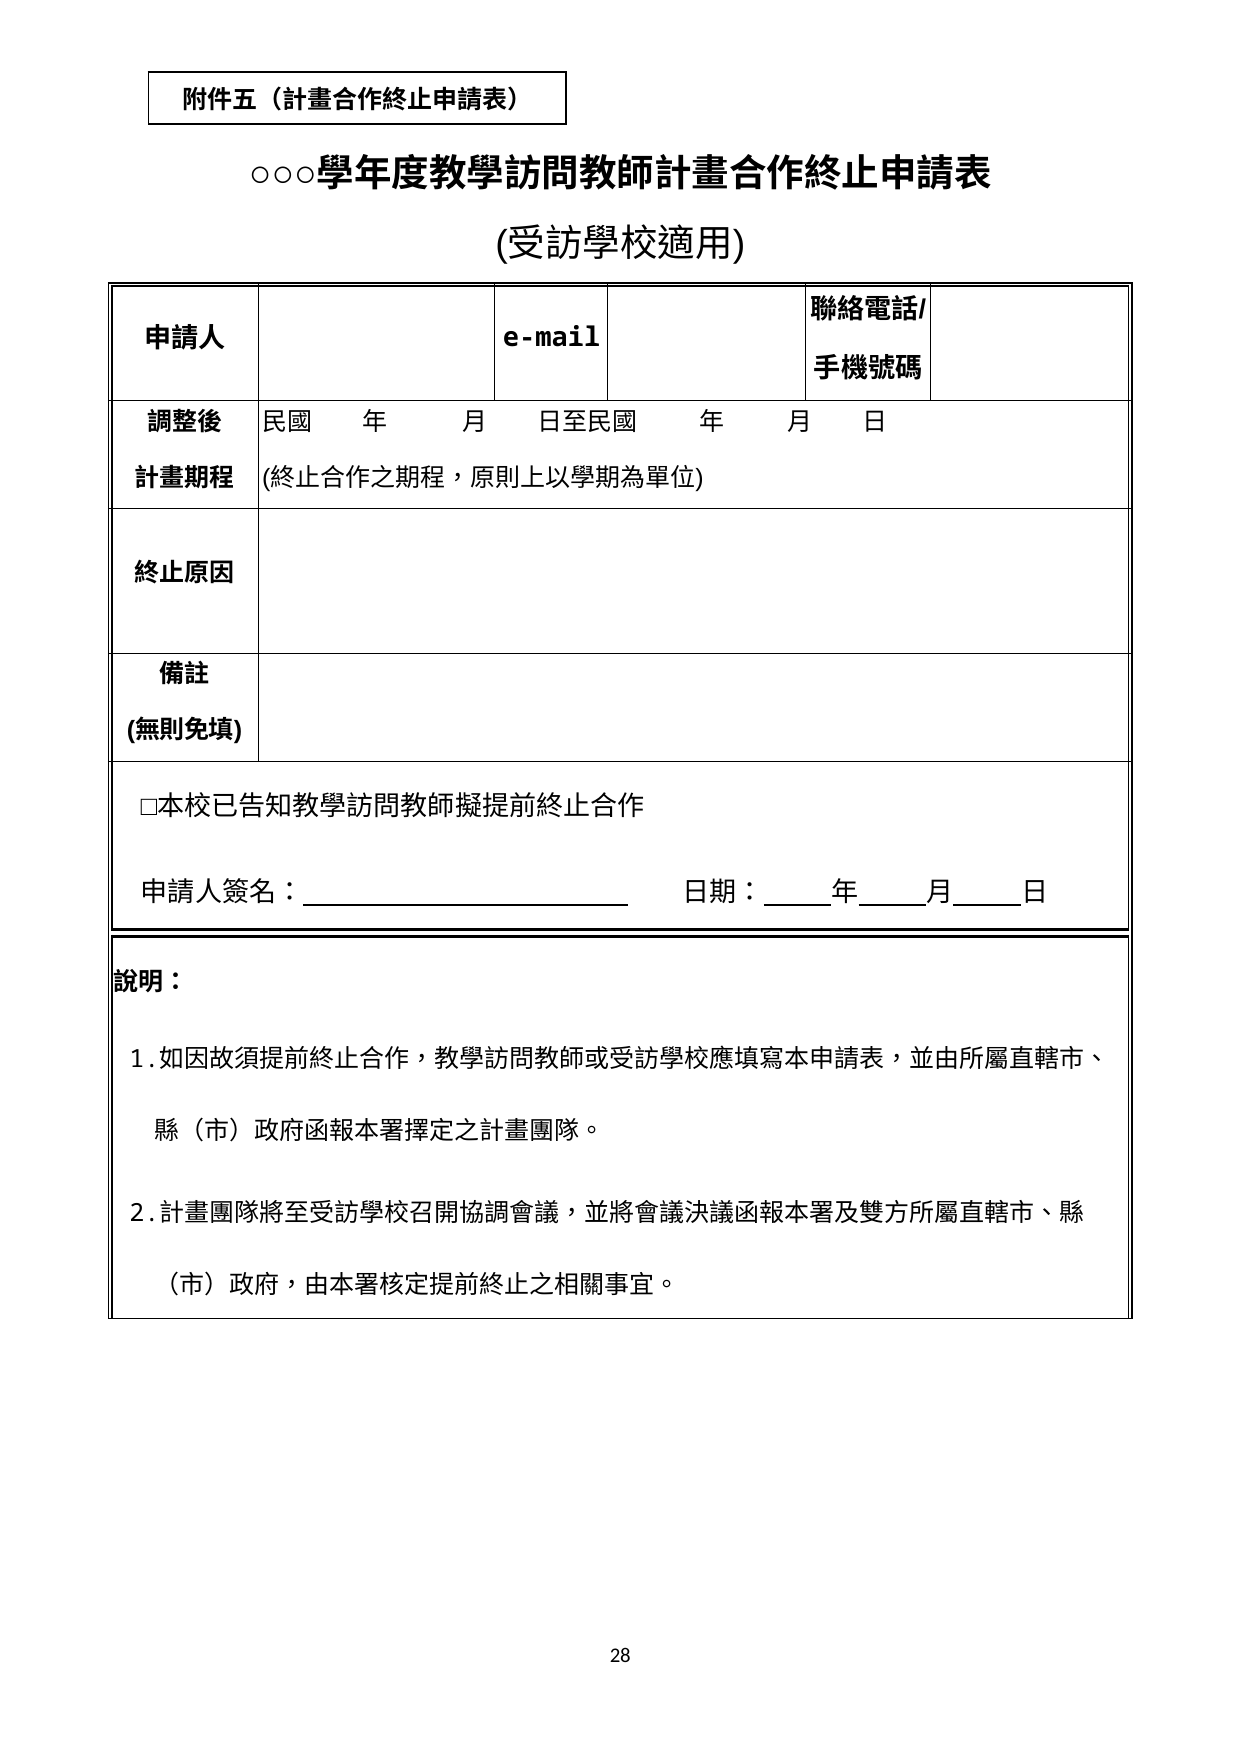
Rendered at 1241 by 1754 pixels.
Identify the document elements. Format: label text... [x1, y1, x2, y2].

table_cell 終止原因 [113, 509, 258, 653]
table_header 申請人 [113, 287, 258, 400]
table_header e-mail [495, 287, 607, 400]
table_header 聯絡電話/ 手機號碼 [806, 287, 930, 400]
table_cell [259, 654, 1128, 761]
table_cell 調整後 計畫期程 [113, 401, 258, 508]
table_cell 備註 (無則免填) [113, 654, 258, 761]
table_cell [259, 509, 1128, 653]
table_cell 說明： 1.如因故須提前終止合作，教學訪問教師或受訪學校應填寫本申請表，並由所屬直轄市、縣（市）政府函報本署擇定之計畫團隊。 2.計畫團隊將至受訪學校召開協調會議，並將會議決議函報本署及雙方所屬直轄市、縣（市）政府，由本署核定提前終止之相關事宜。 [110, 928, 1130, 1318]
text ○○○學年度教學訪問教師計畫合作終止申請表 [148, 128, 1092, 190]
table_header [259, 287, 494, 400]
table_header [931, 287, 1128, 400]
table_cell 民國 年 月 日至民國 年 月 日 (終止合作之期程，原則上以學期為單位) [259, 401, 1128, 508]
table_header [608, 287, 805, 400]
text [149, 73, 565, 123]
table_cell □本校已告知教學訪問教師擬提前終止合作 申請人簽名： 日期： 年 月 日 [113, 762, 1128, 928]
text 附件五（計畫合作終止申請表） [164, 80, 551, 116]
text (受訪學校適用) [148, 213, 1092, 267]
